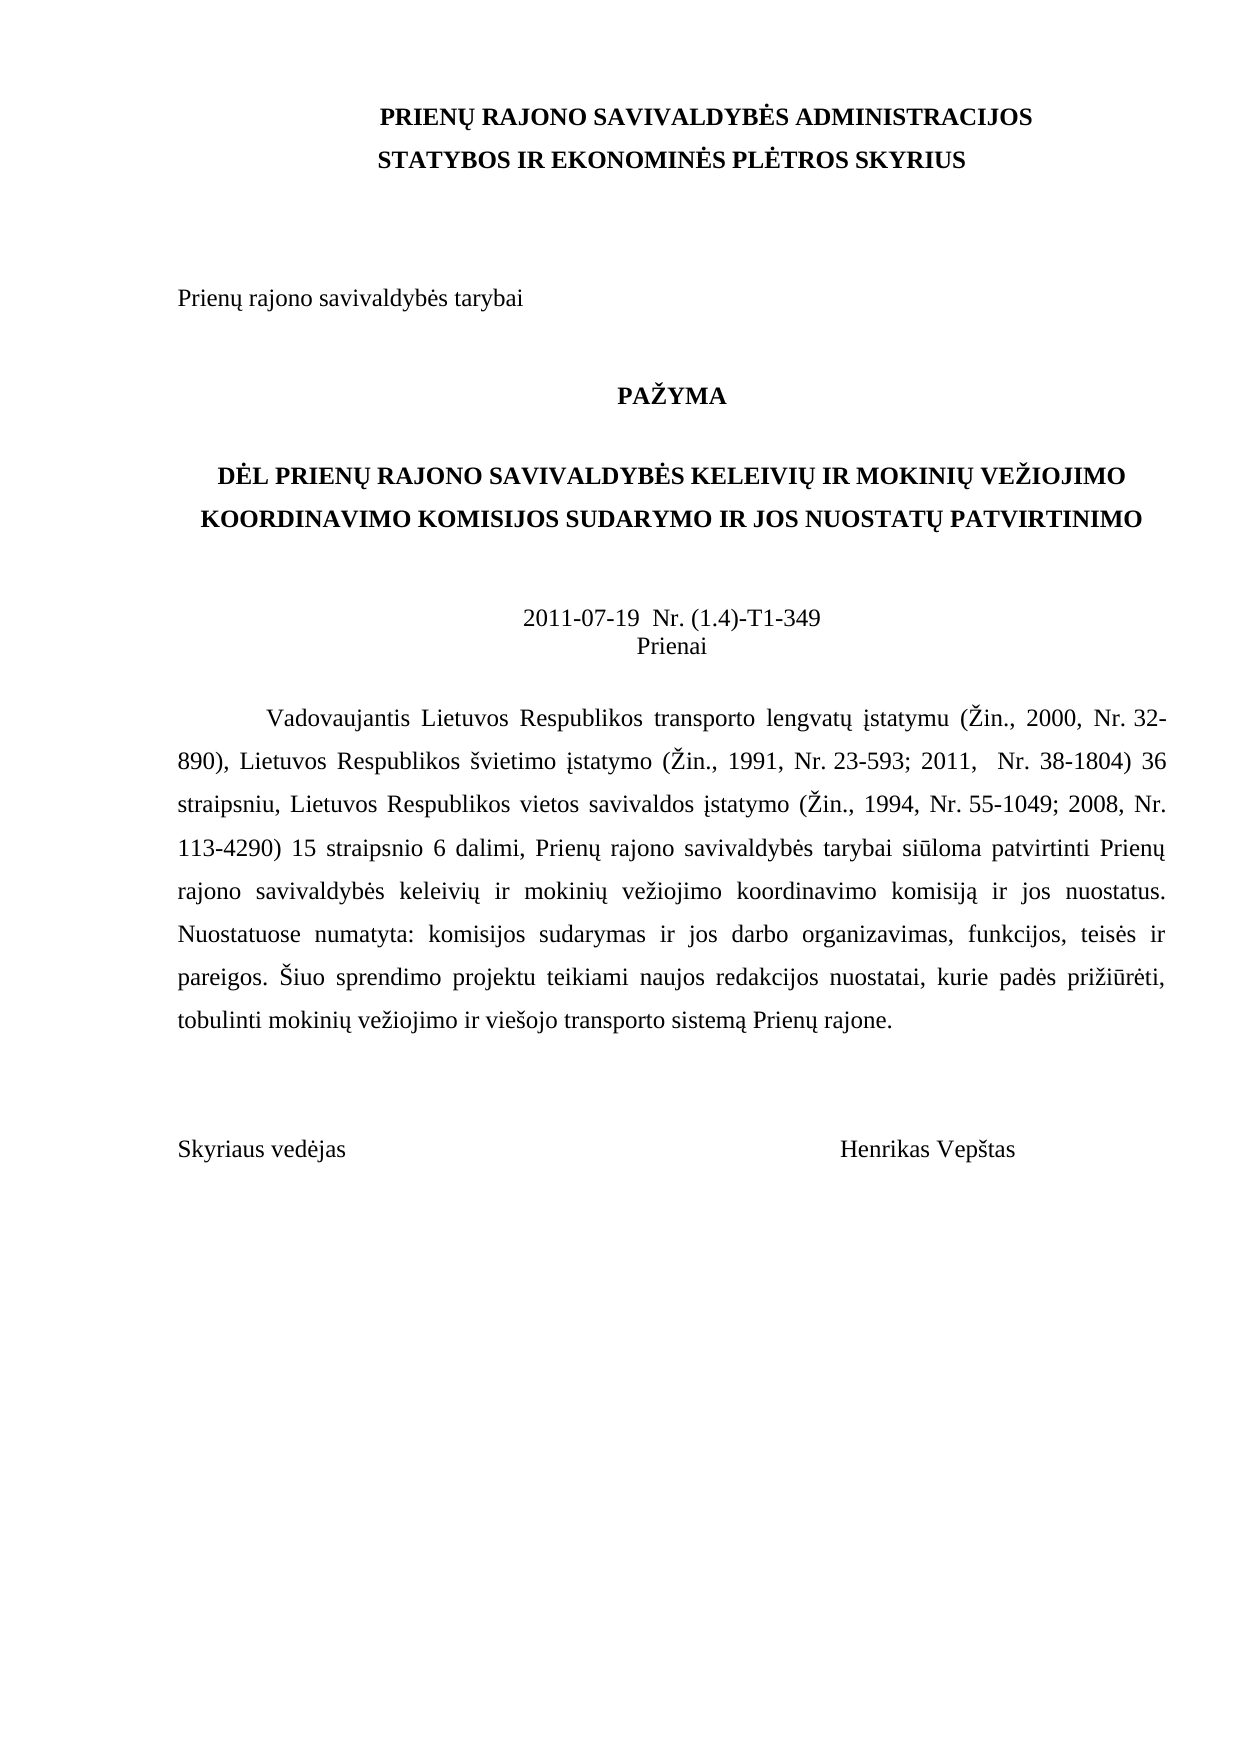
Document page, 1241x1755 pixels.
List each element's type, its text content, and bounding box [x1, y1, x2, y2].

text Prienų rajono savivaldybės tarybai [177, 283, 1167, 311]
text Vadovaujantis Lietuvos Respublikos transporto lengvatų įstatymu (Žin., 2000, Nr. 32-890), Lietuvos Respublikos švietimo įstatymo (Žin., 1991, Nr. 23-593; 2011, Nr. 38-1804) 36 straipsniu, Lietuvos Respublikos vietos savivaldos įstatymo (Žin., 1994, Nr. 55-1049; 2008, Nr. 113-4290) 15 straipsnio 6 dalimi, Prienų rajono savivaldybės tarybai siūloma patvirtinti Prienų rajono savivaldybės keleivių ir mokinių vežiojimo koordinavimo komisiją ir jos nuostatus. Nuostatuose numatyta: komisijos sudarymas ir jos darbo organizavimas, funkcijos, teisės ir pareigos. Šiuo sprendimo projektu teikiami naujos redakcijos nuostatai, kurie padės prižiūrėti, tobulinti mokinių vežiojimo ir viešojo transporto sistemą Prienų rajone. [177, 703, 1167, 1034]
text PRIENŲ RAJONO SAVIVALDYBĖS ADMINISTRACIJOS [177, 102, 1167, 131]
text 2011-07-19 Nr. (1.4)-T1-349 [177, 603, 1167, 631]
text Skyriaus vedėjas Henrikas Vepštas [177, 1134, 1167, 1163]
subtitle DĖL PRIENŲ RAJONO SAVIVALDYBĖS KELEIVIŲ IR MOKINIŲ VEŽIOJIMO KOORDINAVIMO KOMISIJOS SUDARYMO IR JOS NUOSTATŲ PATVIRTINIMO [177, 461, 1167, 533]
text Prienai [177, 631, 1167, 660]
text PAŽYMA [177, 381, 1167, 410]
text STATYBOS IR EKONOMINĖS PLĖTROS SKYRIUS [177, 145, 1167, 174]
